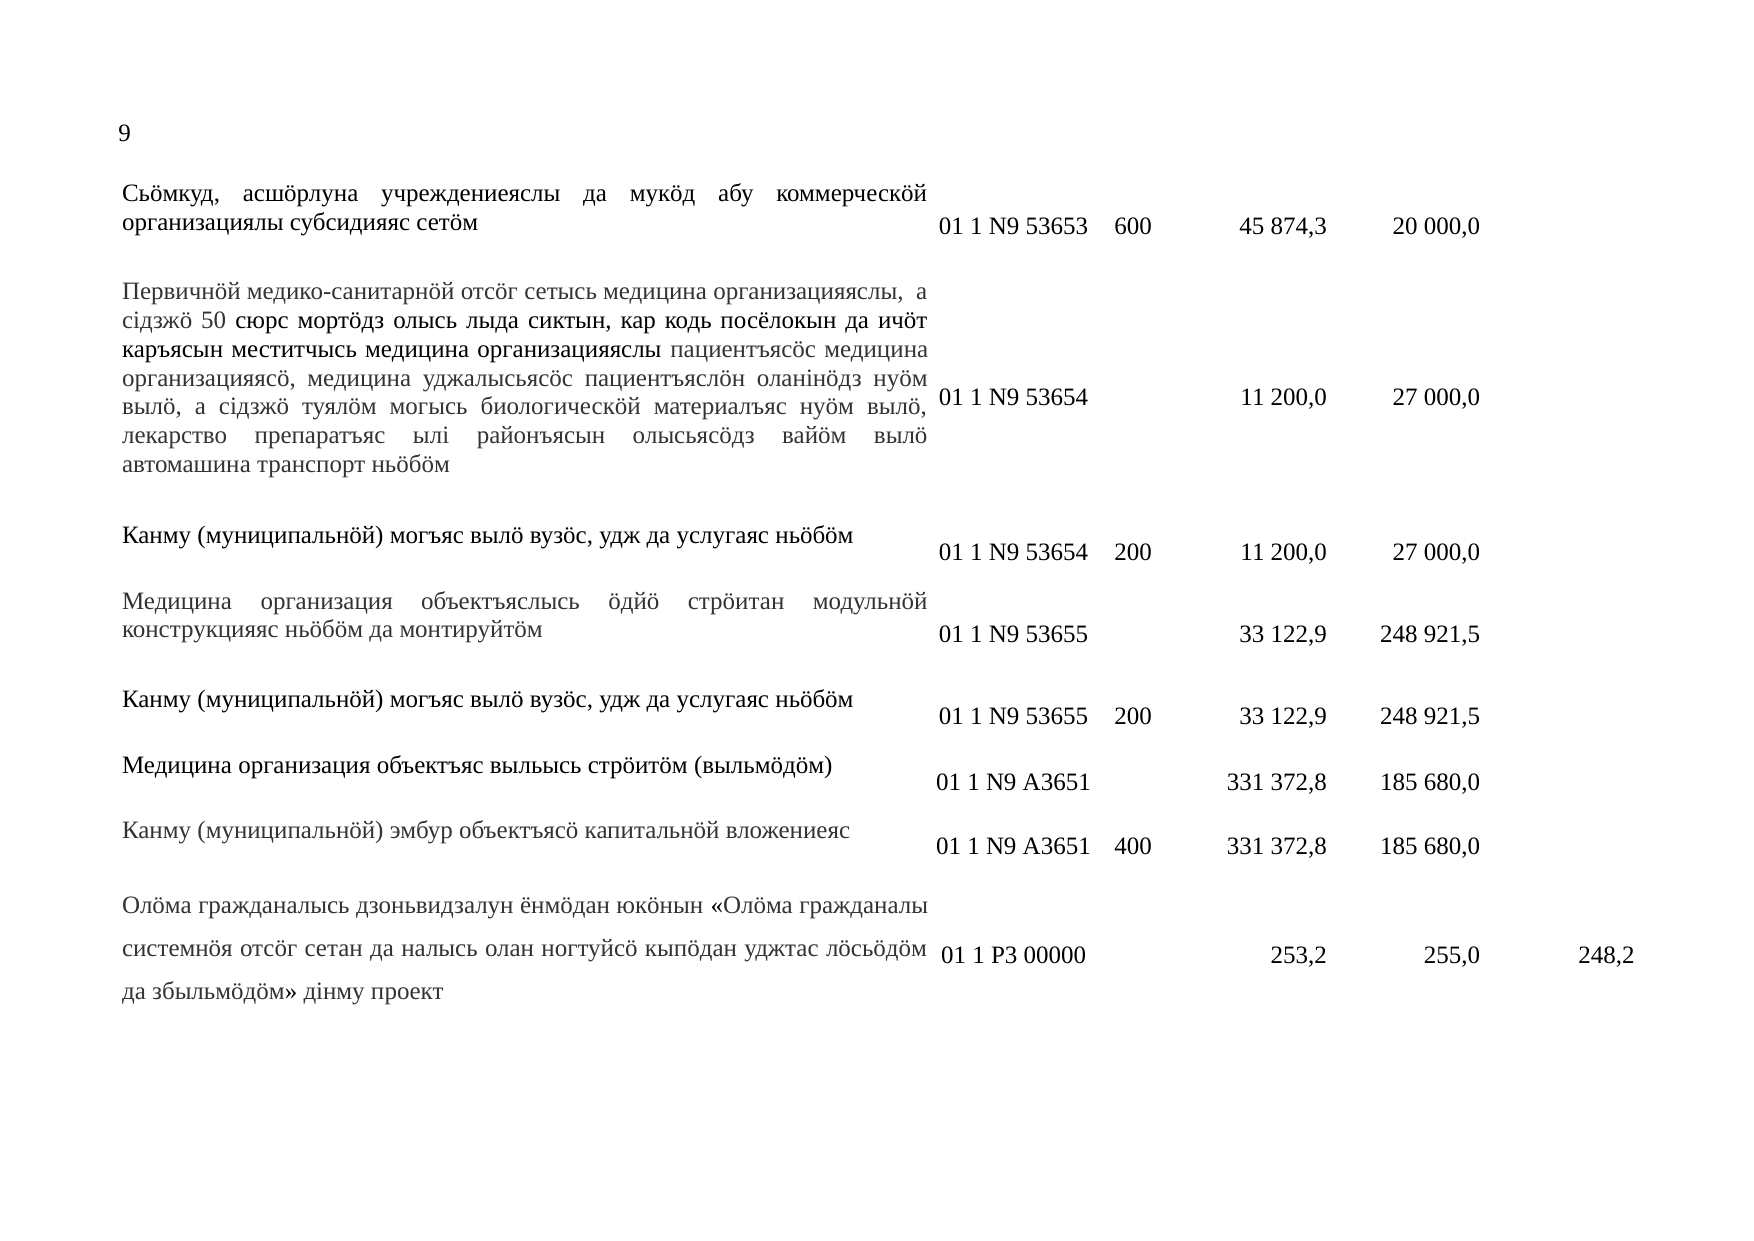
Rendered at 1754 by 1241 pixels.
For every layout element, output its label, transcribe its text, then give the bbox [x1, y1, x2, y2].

table_cell 185 680,0 [1328, 748, 1481, 814]
table_cell 331 372,8 [1169, 814, 1328, 878]
table_cell 200 [1097, 683, 1169, 748]
table_cell 45 874,3 [1169, 176, 1328, 275]
table_cell 01 1 N9 А3651 [930, 814, 1097, 878]
table_cell 253,2 [1169, 878, 1328, 1031]
table_cell 27 000,0 [1328, 519, 1481, 584]
table_cell 20 000,0 [1328, 176, 1481, 275]
table_cell 01 1 P3 00000 [930, 878, 1097, 1031]
table_cell 01 1 N9 53654 [930, 275, 1097, 518]
table_cell 01 1 N9 53654 [930, 519, 1097, 584]
table_cell Медицина организация объектъяс выльысь стрӧитӧм (выльмӧдӧм) [120, 748, 930, 814]
table_cell Канму (муниципальнӧй) эмбур объектъясӧ капитальнӧй вложениеяс [120, 814, 930, 878]
table_cell 600 [1097, 176, 1169, 275]
table_cell 11 200,0 [1169, 519, 1328, 584]
table_cell 185 680,0 [1328, 814, 1481, 878]
table_cell [1097, 878, 1169, 1031]
table_cell Первичнӧй медико-санитарнӧй отсӧг сетысь медицина организацияяслы, а сідзжӧ 50 сюрс мортӧдз олысь лыда сиктын, кар кодь посёлокын да ичӧт каръясын меститчысь медицина организацияяслы пациентъясӧс медицина организацияясӧ, медицина уджалысьясӧс пациентъяслӧн оланінӧдз нуӧм вылӧ, а сідзжӧ туялӧм могысь биологическӧй материалъяс нуӧм вылӧ, лекарство препаратъяс ылі районъясын олысьясӧдз вайӧм вылӧ автомашина транспорт ньӧбӧм [120, 275, 930, 518]
table_cell [1481, 814, 1636, 878]
table_cell 331 372,8 [1169, 748, 1328, 814]
table_cell 01 1 N9 53655 [930, 683, 1097, 748]
table_cell 01 1 N9 А3651 [930, 748, 1097, 814]
table_cell 33 122,9 [1169, 584, 1328, 683]
table_cell [1481, 584, 1636, 683]
table_cell [1097, 584, 1169, 683]
table_cell 255,0 [1328, 878, 1481, 1031]
table_cell 27 000,0 [1328, 275, 1481, 518]
table_cell [1481, 519, 1636, 584]
table_cell Сьӧмкуд, асшӧрлуна учреждениеяслы да мукӧд абу коммерческӧй организациялы субсидияяс сетӧм [120, 176, 930, 275]
table_cell 11 200,0 [1169, 275, 1328, 518]
table_cell [1097, 275, 1169, 518]
table_cell Канму (муниципальнӧй) могъяс вылӧ вузӧс, удж да услугаяс ньӧбӧм [120, 683, 930, 748]
table_cell [1481, 748, 1636, 814]
table_cell [1097, 748, 1169, 814]
table_cell [1481, 683, 1636, 748]
table_cell 248 921,5 [1328, 683, 1481, 748]
table_cell 01 1 N9 53655 [930, 584, 1097, 683]
table_cell 248,2 [1481, 878, 1636, 1031]
table_cell Олӧма гражданалысь дзоньвидзалун ёнмӧдан юкӧнын «Олӧма гражданалы системнӧя отсӧг сетан да налысь олан ногтуйсӧ кыпӧдан уджтас лӧсьӧдӧм да збыльмӧдӧм» дінму проект [120, 878, 930, 1031]
table_cell 33 122,9 [1169, 683, 1328, 748]
table_cell Медицина организация объектъяслысь ӧдйӧ стрӧитан модульнӧй конструкцияяс ньӧбӧм да монтируйтӧм [120, 584, 930, 683]
table_cell 400 [1097, 814, 1169, 878]
table_cell [1481, 176, 1636, 275]
table_cell 01 1 N9 53653 [930, 176, 1097, 275]
table_cell Канму (муниципальнӧй) могъяс вылӧ вузӧс, удж да услугаяс ньӧбӧм [120, 519, 930, 584]
table_cell 200 [1097, 519, 1169, 584]
table_cell [1481, 275, 1636, 518]
table_cell 248 921,5 [1328, 584, 1481, 683]
